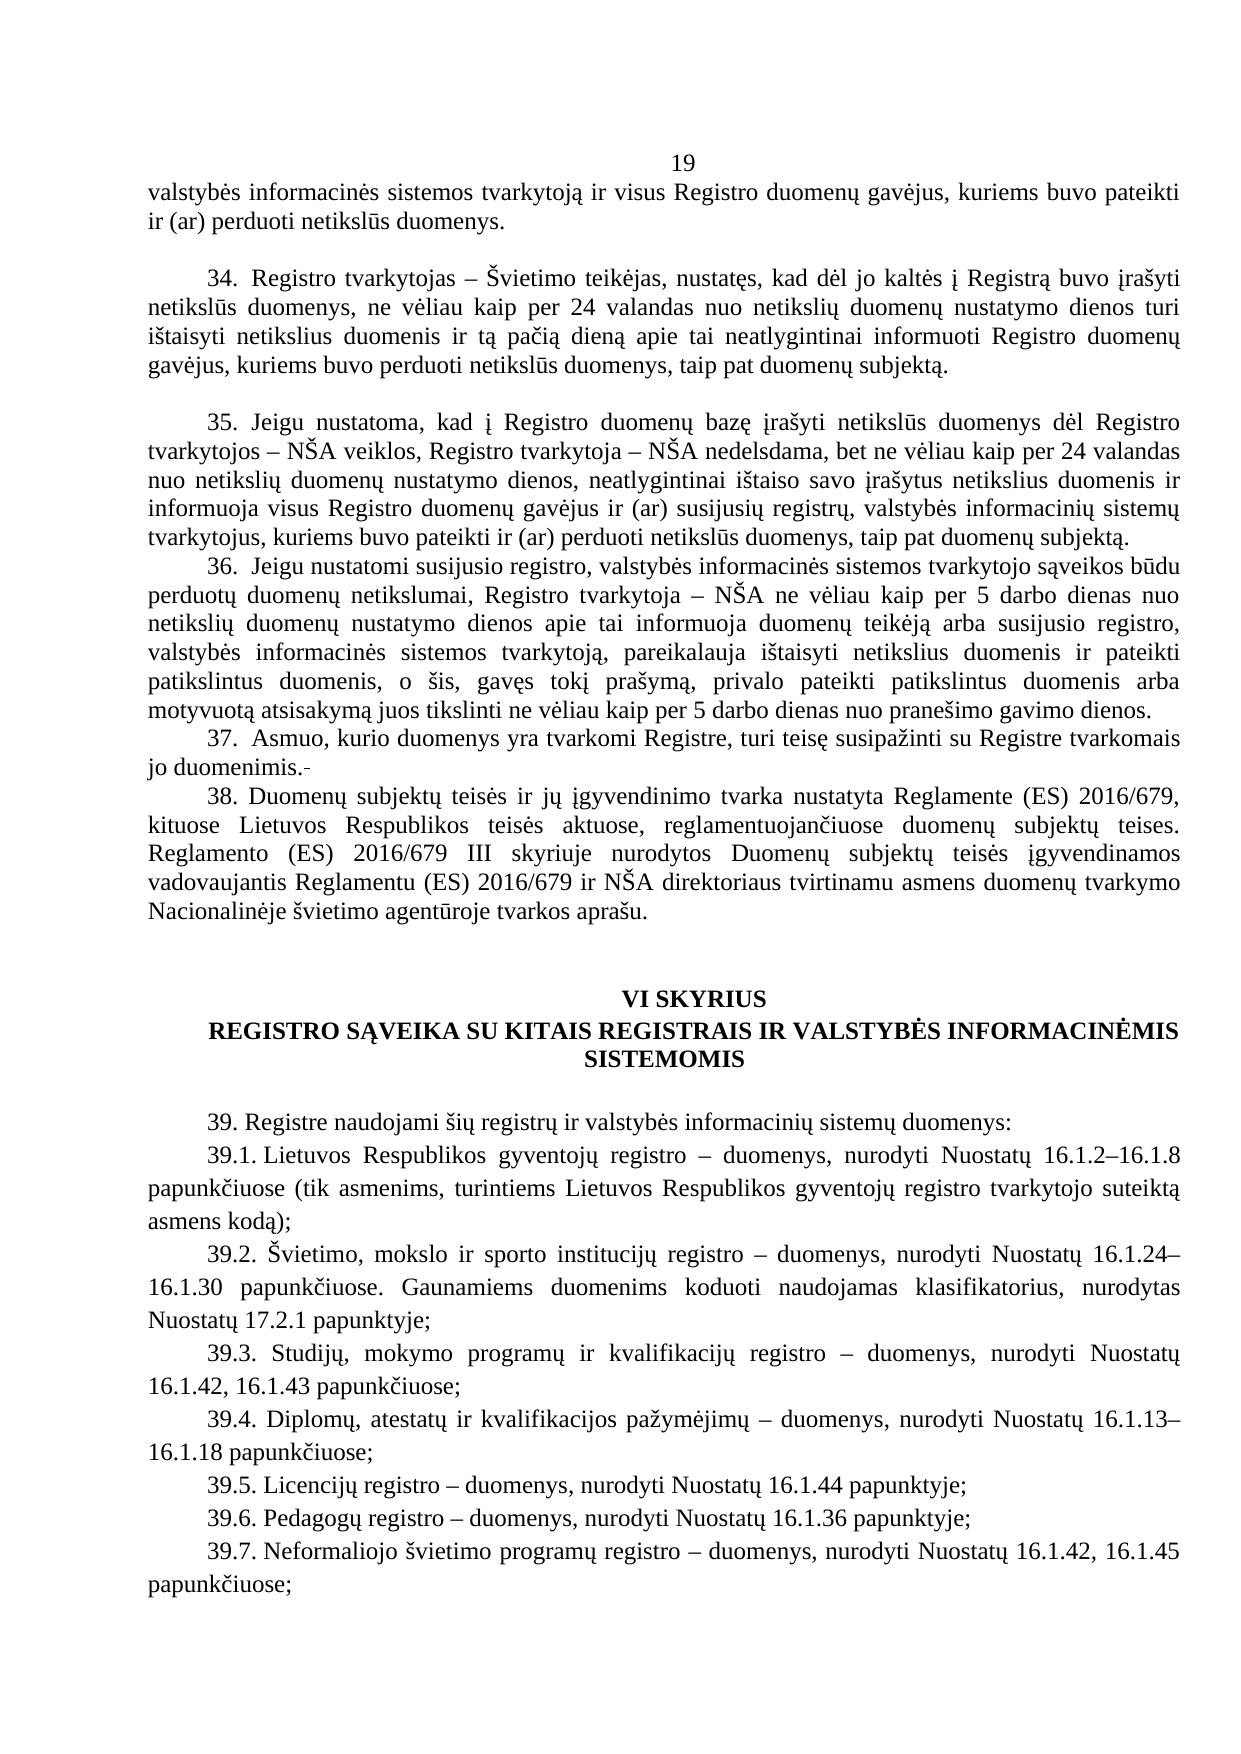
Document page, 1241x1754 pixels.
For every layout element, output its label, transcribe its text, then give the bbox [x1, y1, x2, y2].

text 39.4. Diplomų, atestatų ir kvalifikacijos pažymėjimų – duomenys, nurodyti Nuostatų 16.1.13–16.1.18 papunkčiuose; [148, 1404, 1181, 1466]
text 39.2. Švietimo, mokslo ir sporto institucijų registro – duomenys, nurodyti Nuostatų 16.1.24–16.1.30 papunkčiuose. Gaunamiems duomenims koduoti naudojamas klasifikatorius, nurodytas Nuostatų 17.2.1 papunktyje; [148, 1239, 1181, 1334]
text 38. Duomenų subjektų teisės ir jų įgyvendinimo tvarka nustatyta Reglamente (ES) 2016/679, kituose Lietuvos Respublikos teisės aktuose, reglamentuojančiuose duomenų subjektų teises. Reglamento (ES) 2016/679 III skyriuje nurodytos Duomenų subjektų teisės įgyvendinamos vadovaujantis Reglamentu (ES) 2016/679 ir NŠA direktoriaus tvirtinamu asmens duomenų tvarkymo Nacionalinėje švietimo agentūroje tvarkos aprašu. [148, 781, 1181, 925]
text 34. Registro tvarkytojas – Švietimo teikėjas, nustatęs, kad dėl jo kaltės į Registrą buvo įrašyti netikslūs duomenys, ne vėliau kaip per 24 valandas nuo netikslių duomenų nustatymo dienos turi ištaisyti netikslius duomenis ir tą pačią dieną apie tai neatlygintinai informuoti Registro duomenų gavėjus, kuriems buvo perduoti netikslūs duomenys, taip pat duomenų subjektą. [148, 263, 1181, 378]
text 39. Registre naudojami šių registrų ir valstybės informacinių sistemų duomenys: [148, 1107, 1181, 1136]
text 39.6. Pedagogų registro – duomenys, nurodyti Nuostatų 16.1.36 papunktyje; [148, 1503, 1181, 1532]
text valstybės informacinės sistemos tvarkytoją ir visus Registro duomenų gavėjus, kuriems buvo pateikti ir (ar) perduoti netikslūs duomenys. [148, 177, 1181, 235]
text REGISTRO SĄVEIKA SU KITAIS REGISTRAIS IR VALSTYBĖS INFORMACINĖMIS SISTEMOMIS [148, 1016, 1181, 1073]
text 39.7. Neformaliojo švietimo programų registro – duomenys, nurodyti Nuostatų 16.1.42, 16.1.45 papunkčiuose; [148, 1536, 1181, 1598]
text 35. Jeigu nustatoma, kad į Registro duomenų bazę įrašyti netikslūs duomenys dėl Registro tvarkytojos – NŠA veiklos, Registro tvarkytoja – NŠA nedelsdama, bet ne vėliau kaip per 24 valandas nuo netikslių duomenų nustatymo dienos, neatlygintinai ištaiso savo įrašytus netikslius duomenis ir informuoja visus Registro duomenų gavėjus ir (ar) susijusių registrų, valstybės informacinių sistemų tvarkytojus, kuriems buvo pateikti ir (ar) perduoti netikslūs duomenys, taip pat duomenų subjektą. [148, 407, 1181, 551]
text 39.5. Licencijų registro – duomenys, nurodyti Nuostatų 16.1.44 papunktyje; [148, 1470, 1181, 1499]
text VI SKYRIUS [148, 984, 1181, 1013]
text 36. Jeigu nustatomi susijusio registro, valstybės informacinės sistemos tvarkytojo sąveikos būdu perduotų duomenų netikslumai, Registro tvarkytoja – NŠA ne vėliau kaip per 5 darbo dienas nuo netikslių duomenų nustatymo dienos apie tai informuoja duomenų teikėją arba susijusio registro, valstybės informacinės sistemos tvarkytoją, pareikalauja ištaisyti netikslius duomenis ir pateikti patikslintus duomenis, o šis, gavęs tokį prašymą, privalo pateikti patikslintus duomenis arba motyvuotą atsisakymą juos tikslinti ne vėliau kaip per 5 darbo dienas nuo pranešimo gavimo dienos. [148, 551, 1181, 723]
text 37. Asmuo, kurio duomenys yra tvarkomi Registre, turi teisę susipažinti su Registre tvarkomais jo duomenimis. [148, 723, 1181, 781]
text 39.1. Lietuvos Respublikos gyventojų registro – duomenys, nurodyti Nuostatų 16.1.2–16.1.8 papunkčiuose (tik asmenims, turintiems Lietuvos Respublikos gyventojų registro tvarkytojo suteiktą asmens kodą); [148, 1140, 1181, 1234]
text 39.3. Studijų, mokymo programų ir kvalifikacijų registro – duomenys, nurodyti Nuostatų 16.1.42, 16.1.43 papunkčiuose; [148, 1338, 1181, 1400]
